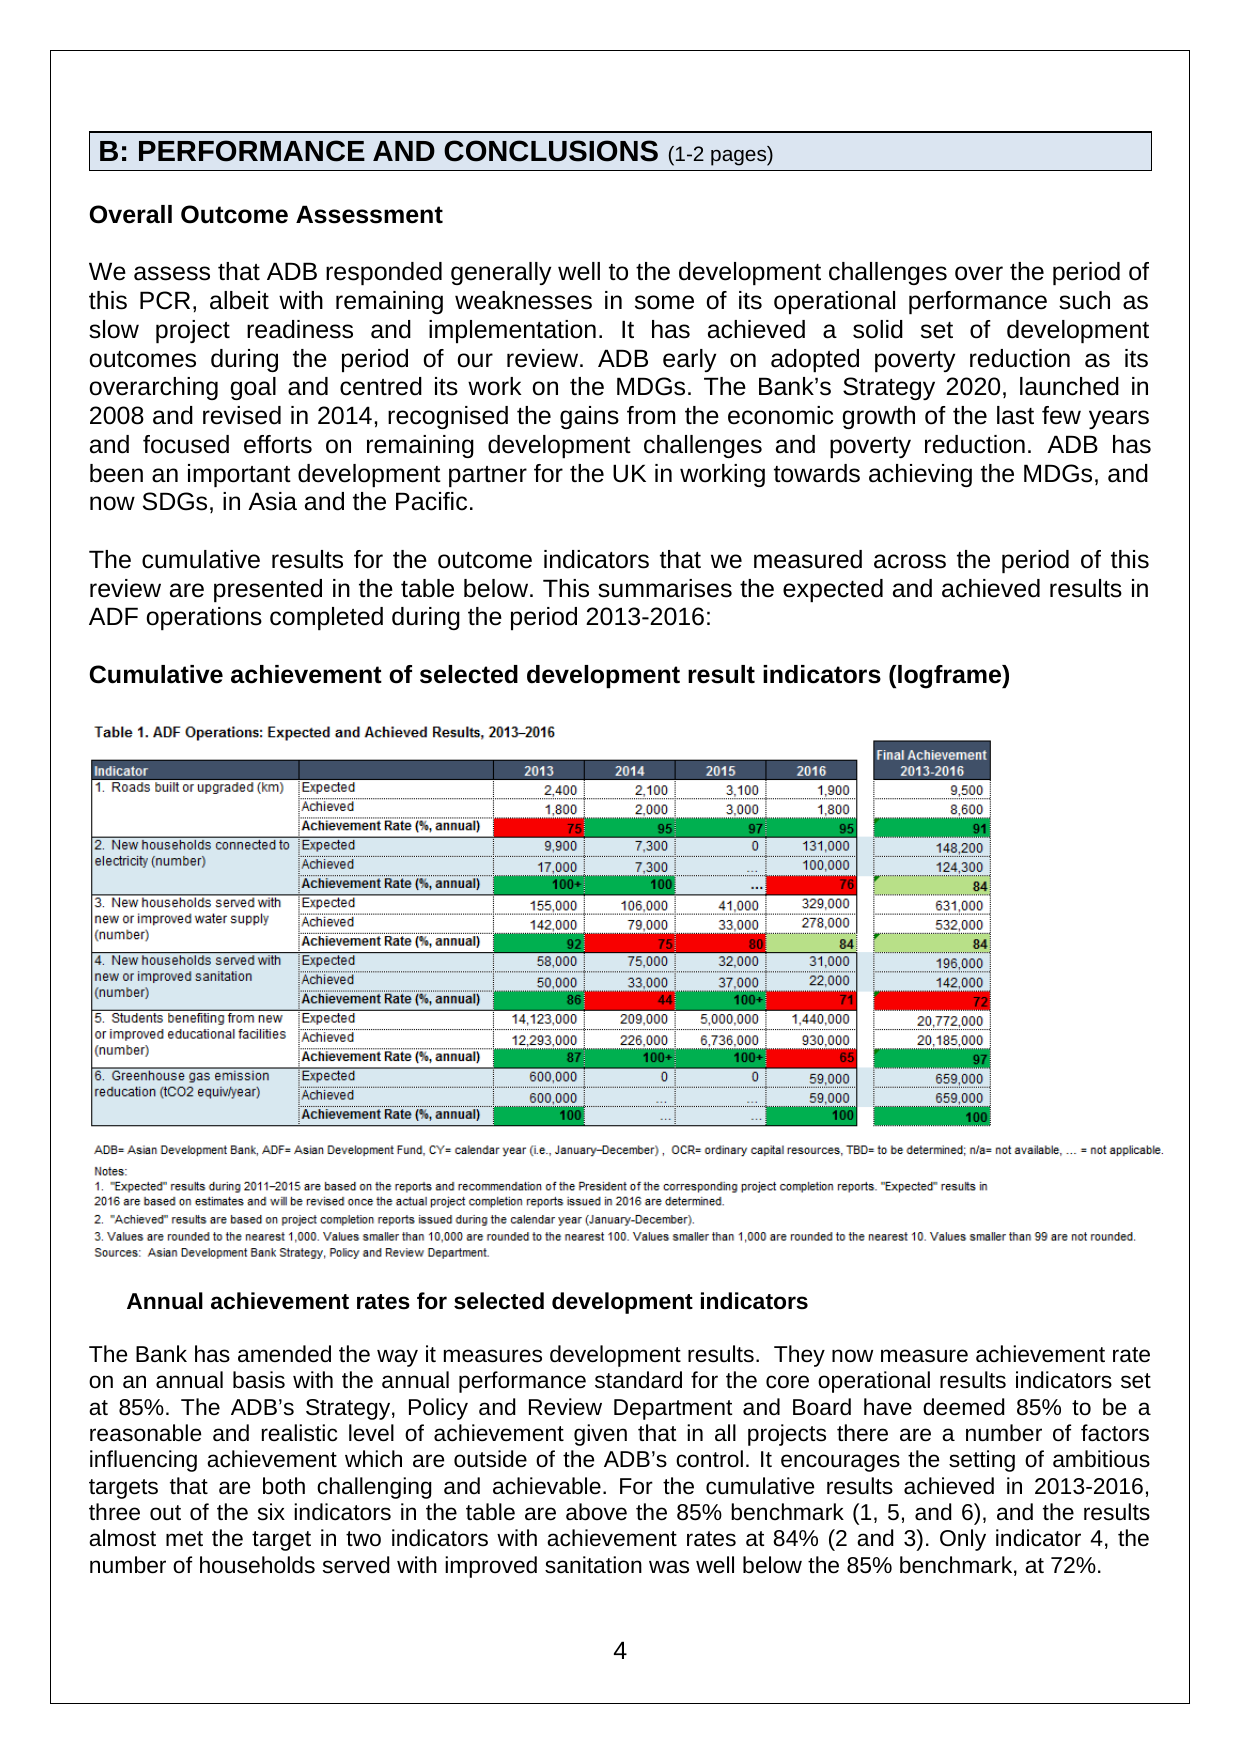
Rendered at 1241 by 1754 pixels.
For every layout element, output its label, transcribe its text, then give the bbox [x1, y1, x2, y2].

text The cumulative results for the outcome indicators that we measured across the period of this review are presented in the table below. This summarises the expected and achieved results in ADF operations completed during the period 2013-2016: [89, 545, 1152, 631]
list The Bank has amended the way it measures development results. They now measure achievement rate on an annual basis with the annual performance standard for the core operational results indicators set at 85%. The ADB’s Strategy, Policy and Review Department and Board have deemed 85% to be a reasonable and realistic level of achievement given that in all projects there are a number of factors influencing achievement which are outside of the ADB’s control. It encourages the setting of ambitious targets that are both challenging and achievable. For the cumulative results achieved in 2013-2016, three out of the six indicators in the table are above the 85% benchmark (1, 5, and 6), and the results almost met the target in two indicators with achievement rates at 84% (2 and 3). Only indicator 4, the number of households served with improved sanitation was well below the 85% benchmark, at 72%. [89, 1341, 1152, 1578]
text Overall Outcome Assessment [89, 200, 1152, 229]
list Annual achievement rates for selected development indicators [126, 1288, 1152, 1314]
subtitle B: PERFORMANCE AND CONCLUSIONS (1-2 pages) [90, 133, 1151, 170]
text Cumulative achievement of selected development result indicators (logframe) [89, 660, 1152, 689]
text We assess that ADB responded generally well to the development challenges over the period of this PCR, albeit with remaining weaknesses in some of its operational performance such as slow project readiness and implementation. It has achieved a solid set of development outcomes during the period of our review. ADB early on adopted poverty reduction as its overarching goal and centred its work on the MDGs. The Bank’s Strategy 2020, launched in 2008 and revised in 2014, recognised the gains from the economic growth of the last few years and focused efforts on remaining development challenges and poverty reduction. ADB has been an important development partner for the UK in working towards achieving the MDGs, and now SDGs, in Asia and the Pacific. [89, 257, 1152, 516]
